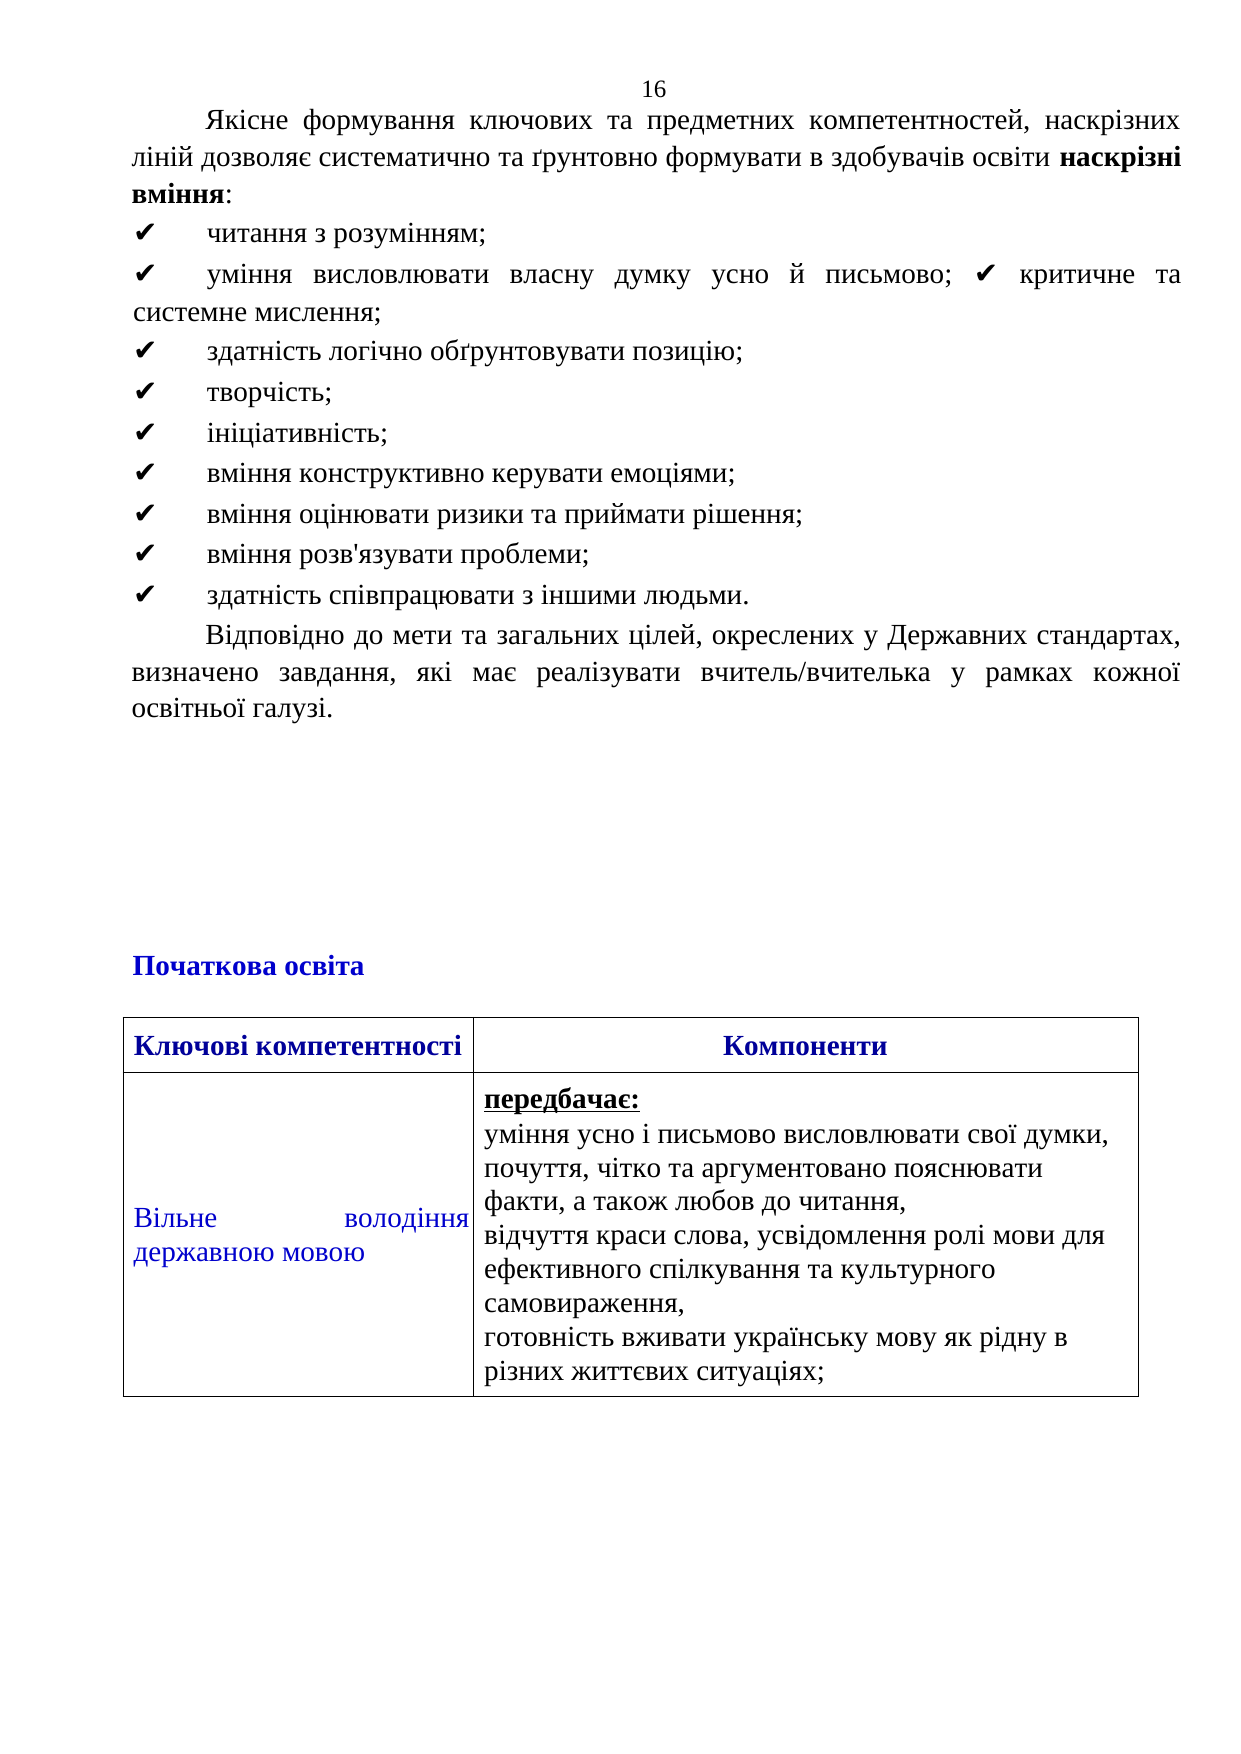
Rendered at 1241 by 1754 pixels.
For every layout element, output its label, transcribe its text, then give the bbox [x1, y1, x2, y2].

table_cell Вільне володіння державною мовою [124, 1073, 473, 1396]
table_header Ключові компетентності [124, 1018, 473, 1072]
list ініціативність; [133, 414, 1181, 449]
list здатність логічно обґрунтовувати позицію; [133, 332, 1181, 368]
list вміння оцінювати ризики та приймати рішення; [133, 495, 1181, 531]
text Відповідно до мети та загальних цілей, окреслених у Державних стандартах, визначено завдання, які має реалізувати вчитель/вчителька у рамках кожної освітньої галузі. [131, 617, 1181, 724]
table_header Компоненти [474, 1018, 1138, 1072]
list уміння висловлювати власну думку усно й письмово; ✔ критичне та системне мислення; [133, 255, 1181, 328]
list вміння розв'язувати проблеми; [133, 536, 1181, 571]
text Якісне формування ключових та предметних компетентностей, наскрізних ліній дозволяє систематично та ґрунтовно формувати в здобувачів освіти наскрізні вміння: [131, 102, 1181, 210]
subtitle Початкова освіта [132, 948, 1180, 982]
list творчість; [133, 373, 1181, 409]
table_cell передбачає: уміння усно і письмово висловлювати свої думки, почуття, чітко та аргументовано пояснювати факти, а також любов до читання, відчуття краси слова, усвідомлення ролі мови для ефективного спілкування та культурного самовираження, готовність вживати українську мову як рідну в різних життєвих ситуаціях; [474, 1073, 1138, 1396]
list вміння конструктивно керувати емоціями; [133, 454, 1181, 490]
list здатність співпрацювати з іншими людьми. [133, 576, 1181, 612]
list читання з розумінням; [133, 214, 1181, 250]
